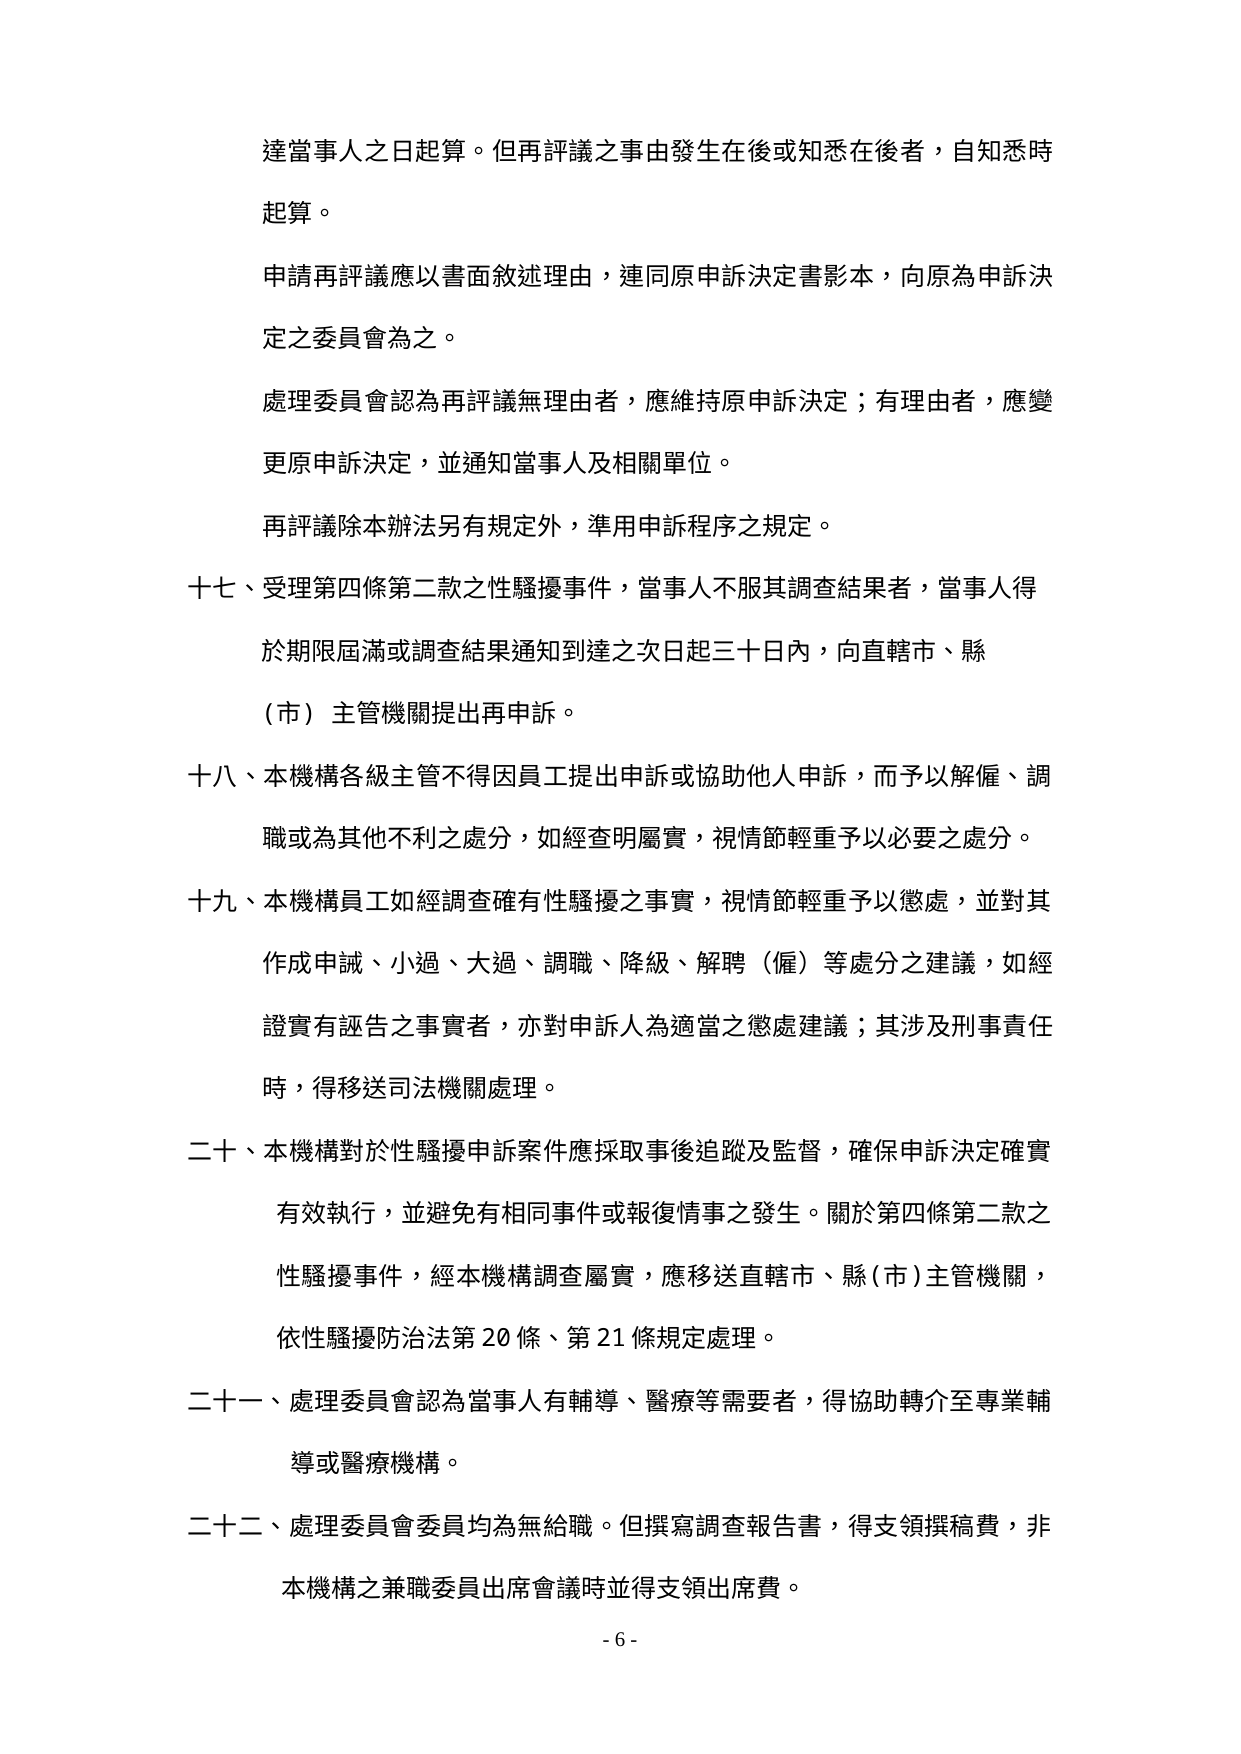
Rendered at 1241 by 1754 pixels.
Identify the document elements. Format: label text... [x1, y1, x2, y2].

text 二十二、處理委員會委員均為無給職。但撰寫調查報告書，得支領撰稿費，非本機構之兼職委員出席會議時並得支領出席費。 [187, 1483, 1053, 1608]
text 十九、本機構員工如經調查確有性騷擾之事實，視情節輕重予以懲處，並對其作成申誡、小過、大過、調職、降級、解聘（僱）等處分之建議，如經證實有誣告之事實者，亦對申訴人為適當之懲處建議；其涉及刑事責任時，得移送司法機關處理。 [187, 858, 1053, 1108]
text 二十一、處理委員會認為當事人有輔導、醫療等需要者，得協助轉介至專業輔導或醫療機構。 [187, 1358, 1053, 1483]
text 申請再評議應以書面敘述理由，連同原申訴決定書影本，向原為申訴決定之委員會為之。 [262, 233, 1053, 358]
text 十七、受理第四條第二款之性騷擾事件，當事人不服其調查結果者，當事人得於期限屆滿或調查結果通知到達之次日起三十日內，向直轄市、縣 (市) 主管機關提出再申訴。 [187, 545, 1053, 733]
text 二十、本機構對於性騷擾申訴案件應採取事後追蹤及監督，確保申訴決定確實有效執行，並避免有相同事件或報復情事之發生。關於第四條第二款之性騷擾事件，經本機構調查屬實，應移送直轄市、縣(市)主管機關，依性騷擾防治法第20條、第21條規定處理。 [187, 1108, 1053, 1358]
text 處理委員會認為再評議無理由者，應維持原申訴決定；有理由者，應變更原申訴決定，並通知當事人及相關單位。 [262, 358, 1053, 483]
text 十八、本機構各級主管不得因員工提出申訴或協助他人申訴，而予以解僱、調職或為其他不利之處分，如經查明屬實，視情節輕重予以必要之處分。 [187, 733, 1053, 858]
text 達當事人之日起算。但再評議之事由發生在後或知悉在後者，自知悉時起算。 [262, 108, 1053, 233]
text 再評議除本辦法另有規定外，準用申訴程序之規定。 [262, 483, 1053, 545]
